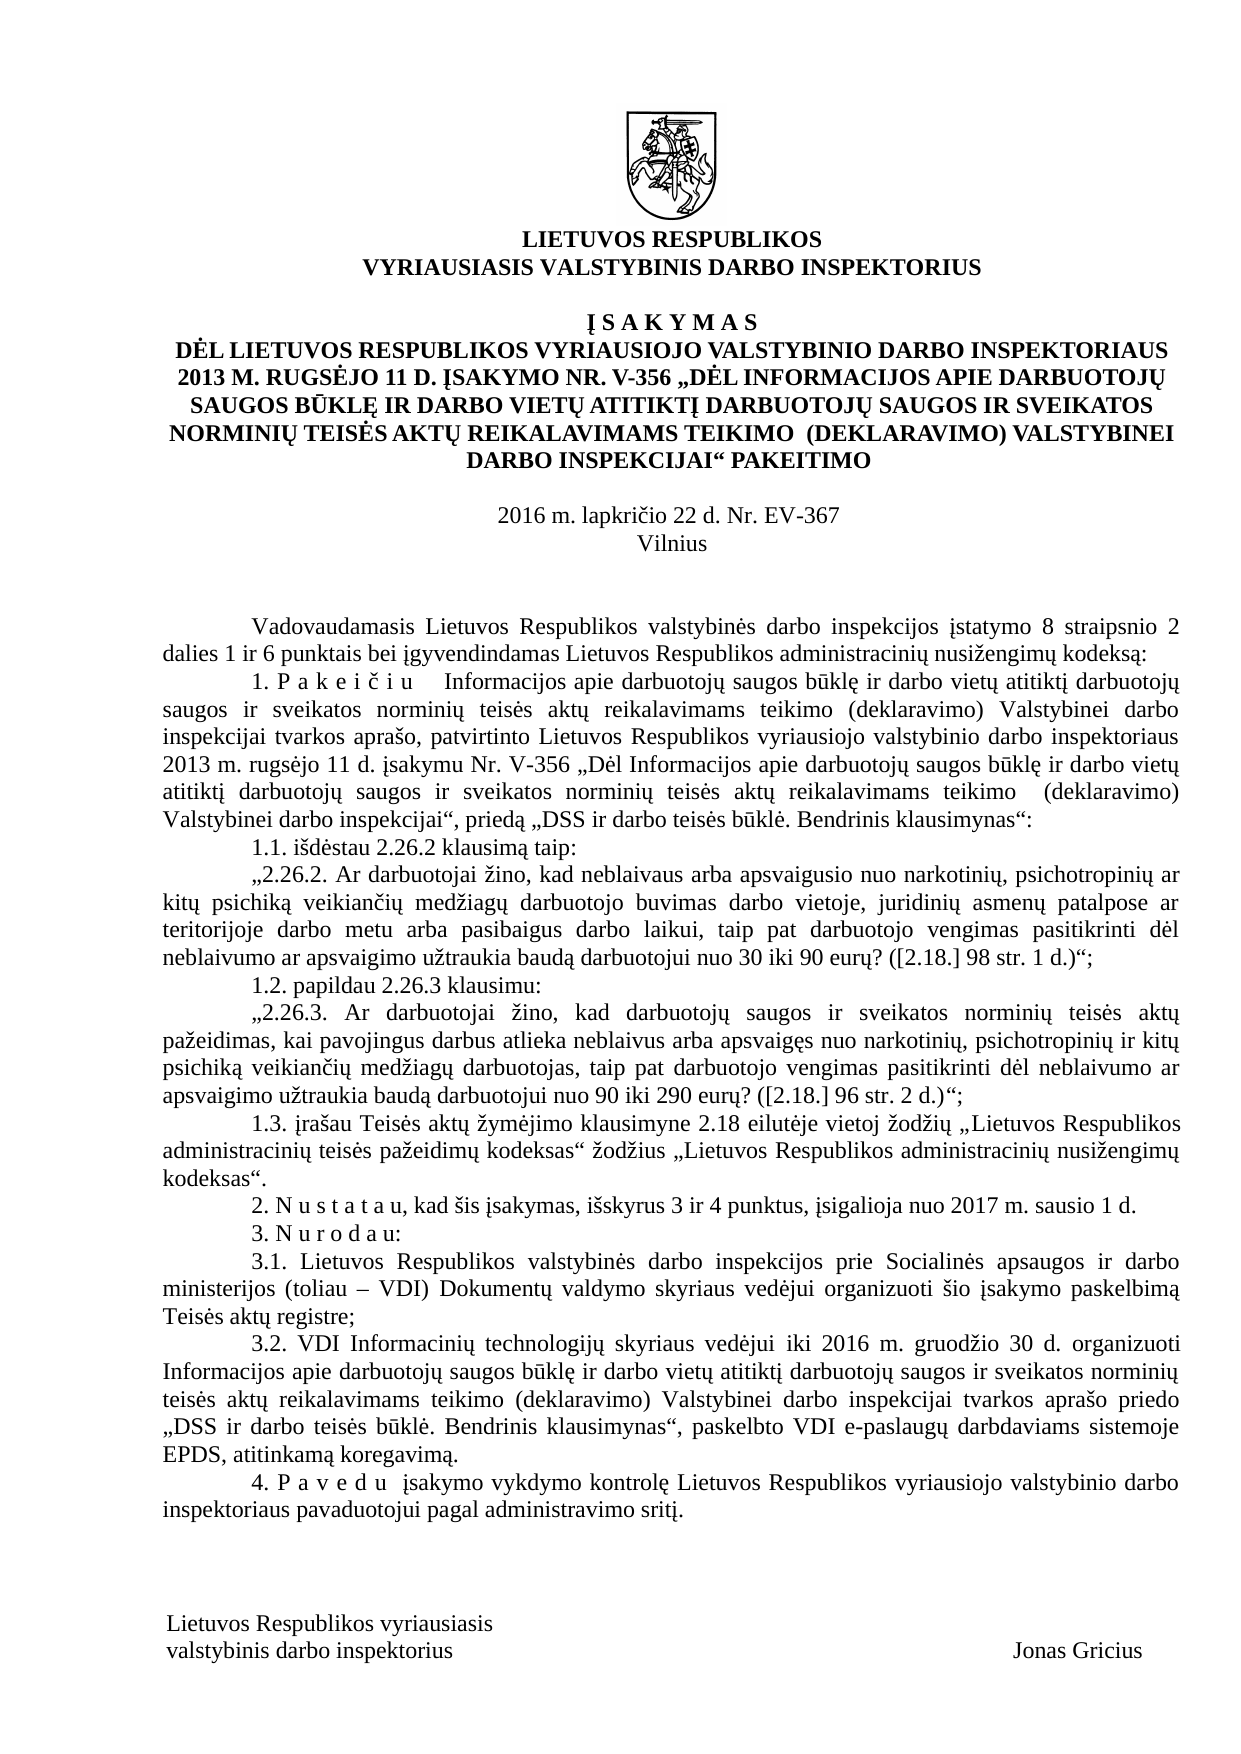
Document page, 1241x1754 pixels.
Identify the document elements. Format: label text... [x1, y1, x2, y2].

text Vadovaudamasis Lietuvos Respublikos valstybinės darbo inspekcijos įstatymo 8 straipsnio 2 dalies 1 ir 6 punktais bei įgyvendindamas Lietuvos Respublikos administracinių nusižengimų kodeksą: [162, 612, 1181, 667]
text 1.1. išdėstau 2.26.2 klausimą taip: [162, 833, 1181, 860]
text 2. N u s t a t a u, kad šis įsakymas, išskyrus 3 ir 4 punktus, įsigalioja nuo 2017 m. sausio 1 d. [162, 1191, 1181, 1219]
text 1.2. papildau 2.26.3 klausimu: [162, 971, 1181, 998]
text Vilnius [162, 529, 1181, 557]
text „2.26.2. Ar darbuotojai žino, kad neblaivaus arba apsvaigusio nuo narkotinių, psichotropinių ar kitų psichiką veikiančių medžiagų darbuotojo buvimas darbo vietoje, juridinių asmenų patalpose ar teritorijoje darbo metu arba pasibaigus darbo laikui, taip pat darbuotojo vengimas pasitikrinti dėl neblaivumo ar apsvaigimo užtraukia baudą darbuotojui nuo 30 iki 90 eurų? ([2.18.] 98 str. 1 d.)“; [162, 860, 1181, 971]
text „2.26.3. Ar darbuotojai žino, kad darbuotojų saugos ir sveikatos norminių teisės aktų pažeidimas, kai pavojingus darbus atlieka neblaivus arba apsvaigęs nuo narkotinių, psichotropinių ir kitų psichiką veikiančių medžiagų darbuotojas, taip pat darbuotojo vengimas pasitikrinti dėl neblaivumo ar apsvaigimo užtraukia baudą darbuotojui nuo 90 iki 290 eurų? ([2.18.] 96 str. 2 d.)“; [162, 998, 1181, 1109]
text 3.1. Lietuvos Respublikos valstybinės darbo inspekcijos prie Socialinės apsaugos ir darbo ministerijos (toliau – VDI) Dokumentų valdymo skyriaus vedėjui organizuoti šio įsakymo paskelbimą Teisės aktų registre; [162, 1247, 1181, 1329]
text Lietuvos Respublikos vyriausiasis [166, 1609, 1152, 1637]
text valstybinis darbo inspektorius Jonas Gricius [166, 1637, 1152, 1664]
text 3. N u r o d a u: [162, 1219, 1181, 1247]
text 1. P a k e i č i u Informacijos apie darbuotojų saugos būklę ir darbo vietų atitiktį darbuotojų saugos ir sveikatos norminių teisės aktų reikalavimams teikimo (deklaravimo) Valstybinei darbo inspekcijai tvarkos aprašo, patvirtinto Lietuvos Respublikos vyriausiojo valstybinio darbo inspektoriaus 2013 m. rugsėjo 11 d. įsakymu Nr. V-356 „Dėl Informacijos apie darbuotojų saugos būklę ir darbo vietų atitiktį darbuotojų saugos ir sveikatos norminių teisės aktų reikalavimams teikimo (deklaravimo) Valstybinei darbo inspekcijai“, priedą „DSS ir darbo teisės būklė. Bendrinis klausimynas“: [162, 667, 1181, 833]
text 3.2. VDI Informacinių technologijų skyriaus vedėjui iki 2016 m. gruodžio 30 d. organizuoti Informacijos apie darbuotojų saugos būklę ir darbo vietų atitiktį darbuotojų saugos ir sveikatos norminių teisės aktų reikalavimams teikimo (deklaravimo) Valstybinei darbo inspekcijai tvarkos aprašo priedo „DSS ir darbo teisės būklė. Bendrinis klausimynas“, paskelbto VDI e-paslaugų darbdaviams sistemoje EPDS, atitinkamą koregavimą. [162, 1329, 1181, 1467]
text 4. P a v e d u įsakymo vykdymo kontrolę Lietuvos Respublikos vyriausiojo valstybinio darbo inspektoriaus pavaduotojui pagal administravimo sritį. [162, 1467, 1181, 1523]
text 1.3. įrašau Teisės aktų žymėjimo klausimyne 2.18 eilutėje vietoj žodžių „Lietuvos Respublikos administracinių teisės pažeidimų kodeksas“ žodžius „Lietuvos Respublikos administracinių nusižengimų kodeksas“. [162, 1109, 1181, 1191]
text DĖL LIETUVOS RESPUBLIKOS VYRIAUSIOJO VALSTYBINIO DARBO INSPEKTORIAUS 2013 M. RUGSĖJO 11 D. ĮSAKYMO NR. V-356 „DĖL INFORMACIJOS APIE DARBUOTOJŲ SAUGOS BŪKLĘ IR DARBO VIETŲ ATITIKTĮ DARBUOTOJŲ SAUGOS IR SVEIKATOS NORMINIŲ TEISĖS AKTŲ REIKALAVIMAMS TEIKIMO (DEKLARAVIMO) VALSTYBINEI DARBO INSPEKCIJAI“ PAKEITIMO [162, 336, 1181, 474]
text VYRIAUSIASIS VALSTYBINIS DARBO INSPEKTORIUS [162, 253, 1181, 281]
text Į S A K Y M A S [162, 308, 1181, 336]
text LIETUVOS RESPUBLIKOS [162, 225, 1181, 253]
text 2016 m. lapkričio 22 d. Nr. EV-367 [162, 501, 1181, 529]
